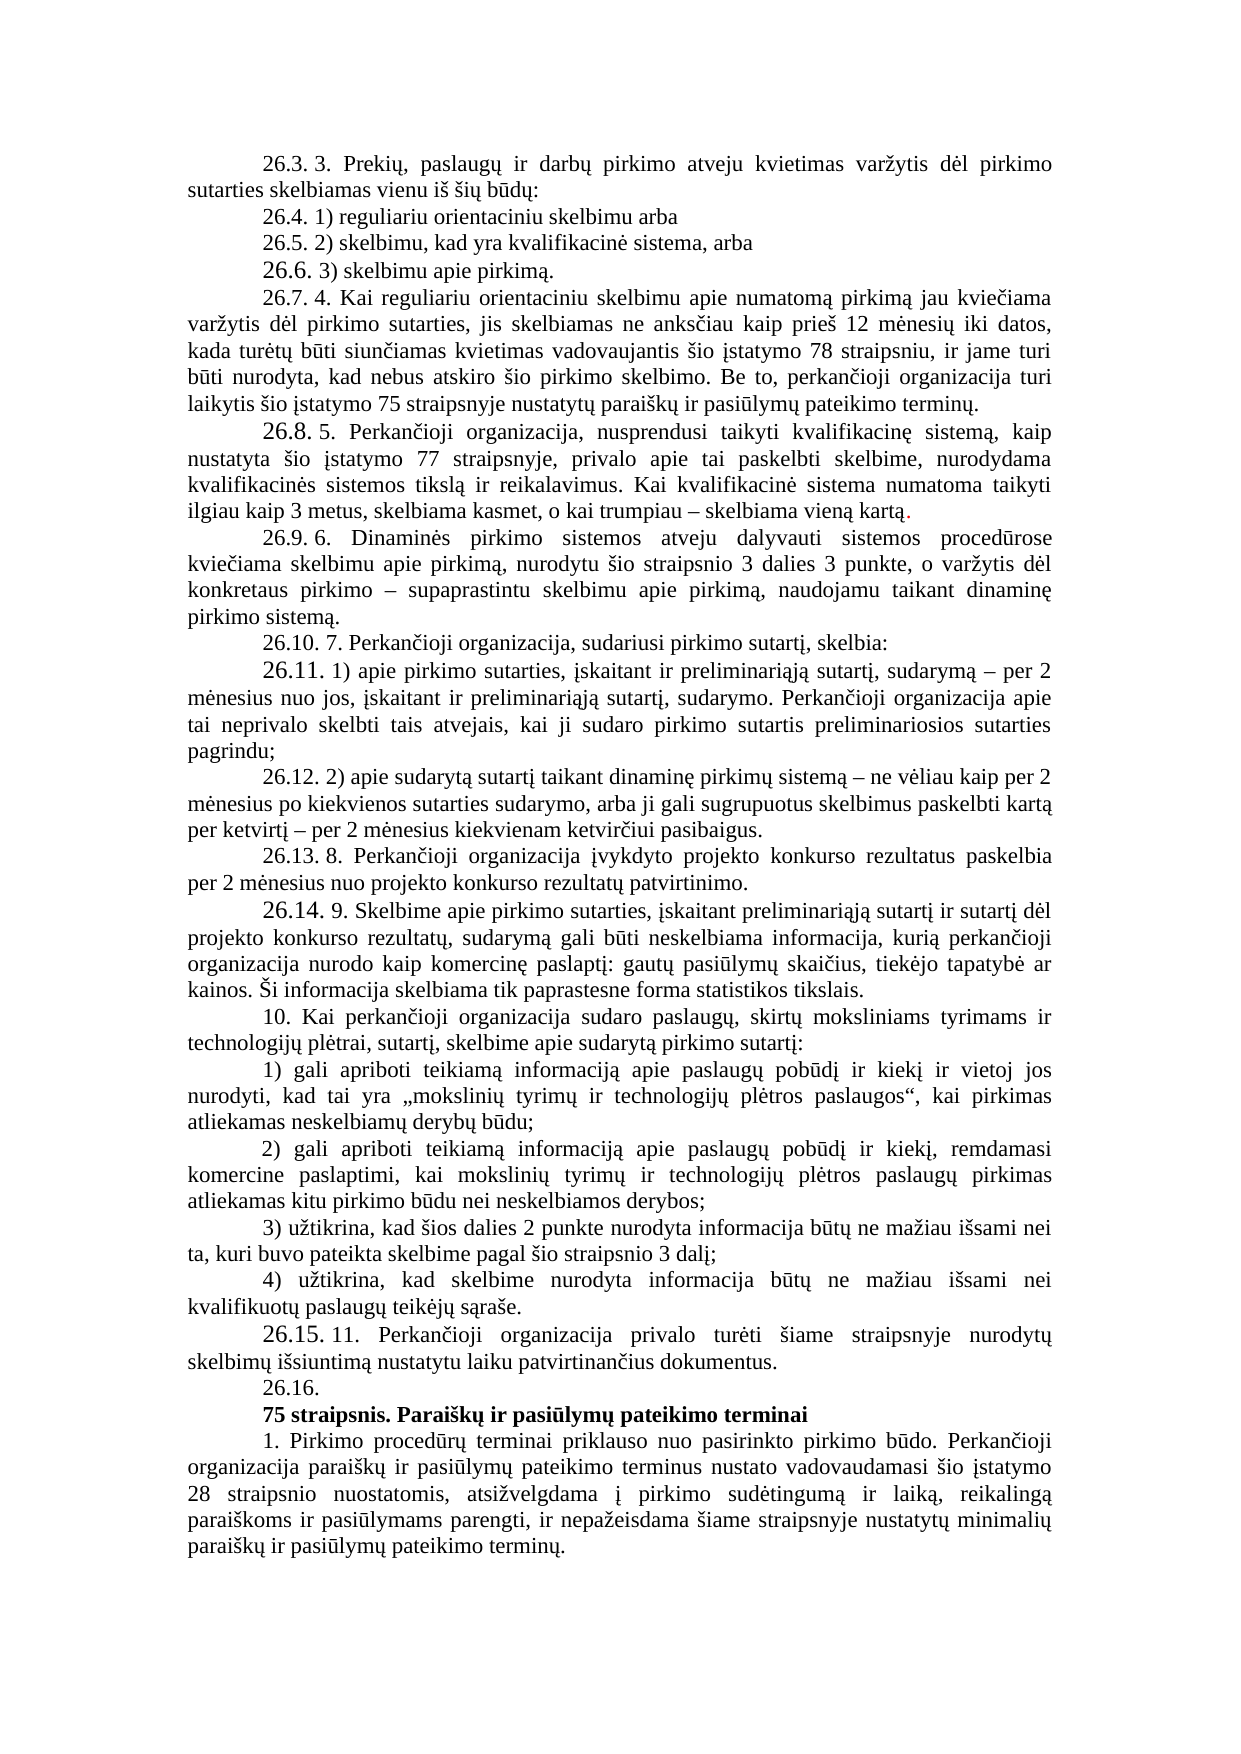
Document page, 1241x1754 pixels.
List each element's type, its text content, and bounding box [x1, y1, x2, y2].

subtitle 3) skelbimu apie pirkimą. [187, 255, 1053, 284]
text 1) gali apriboti teikiamą informaciją apie paslaugų pobūdį ir kiekį ir vietoj jos nurodyti, kad tai yra „mokslinių tyrimų ir technologijų plėtros paslaugos“, kai pirkimas atliekamas neskelbiamų derybų būdu; [187, 1056, 1053, 1135]
subtitle 7. Perkančioji organizacija, sudariusi pirkimo sutartį, skelbia: [187, 629, 1053, 656]
subtitle 1) reguliariu orientaciniu skelbimu arba [187, 203, 1053, 229]
subtitle 6. Dinaminės pirkimo sistemos atveju dalyvauti sistemos procedūrose kviečiama skelbimu apie pirkimą, nurodytu šio straipsnio 3 dalies 3 punkte, o varžytis dėl konkretaus pirkimo – supaprastintu skelbimu apie pirkimą, naudojamu taikant dinaminę pirkimo sistemą. [187, 524, 1053, 629]
text 1. Pirkimo procedūrų terminai priklauso nuo pasirinkto pirkimo būdo. Perkančioji organizacija paraiškų ir pasiūlymų pateikimo terminus nustato vadovaudamasi šio įstatymo 28 straipsnio nuostatomis, atsižvelgdama į pirkimo sudėtingumą ir laiką, reikalingą paraiškoms ir pasiūlymams parengti, ir nepažeisdama šiame straipsnyje nustatytų minimalių paraiškų ir pasiūlymų pateikimo terminų. [187, 1427, 1053, 1559]
text 4) užtikrina, kad skelbime nurodyta informacija būtų ne mažiau išsami nei kvalifikuotų paslaugų teikėjų sąraše. [187, 1266, 1053, 1319]
subtitle 9. Skelbime apie pirkimo sutarties, įskaitant preliminariąją sutartį ir sutartį dėl projekto konkurso rezultatų, sudarymą gali būti neskelbiama informacija, kurią perkančioji organizacija nurodo kaip komercinę paslaptį: gautų pasiūlymų skaičius, tiekėjo tapatybė ar kainos. Ši informacija skelbiama tik paprastesne forma statistikos tikslais. [187, 895, 1053, 1003]
subtitle 2) apie sudarytą sutartį taikant dinaminę pirkimų sistemą – ne vėliau kaip per 2 mėnesius po kiekvienos sutarties sudarymo, arba ji gali sugrupuotus skelbimus paskelbti kartą per ketvirtį – per 2 mėnesius kiekvienam ketvirčiui pasibaigus. [187, 763, 1053, 842]
subtitle 11. Perkančioji organizacija privalo turėti šiame straipsnyje nurodytų skelbimų išsiuntimą nustatytu laiku patvirtinančius dokumentus. [187, 1319, 1053, 1374]
subtitle 2) skelbimu, kad yra kvalifikacinė sistema, arba [187, 229, 1053, 255]
text 3) užtikrina, kad šios dalies 2 punkte nurodyta informacija būtų ne mažiau išsami nei ta, kuri buvo pateikta skelbime pagal šio straipsnio 3 dalį; [187, 1214, 1053, 1266]
subtitle 3. Prekių, paslaugų ir darbų pirkimo atveju kvietimas varžytis dėl pirkimo sutarties skelbiamas vienu iš šių būdų: [187, 150, 1053, 203]
text 75 straipsnis. Paraiškų ir pasiūlymų pateikimo terminai [187, 1401, 1053, 1427]
subtitle 8. Perkančioji organizacija įvykdyto projekto konkurso rezultatus paskelbia per 2 mėnesius nuo projekto konkurso rezultatų patvirtinimo. [187, 842, 1053, 895]
text 2) gali apriboti teikiamą informaciją apie paslaugų pobūdį ir kiekį, remdamasi komercine paslaptimi, kai mokslinių tyrimų ir technologijų plėtros paslaugų pirkimas atliekamas kitu pirkimo būdu nei neskelbiamos derybos; [187, 1135, 1053, 1214]
subtitle 5. Perkančioji organizacija, nusprendusi taikyti kvalifikacinę sistemą, kaip nustatyta šio įstatymo 77 straipsnyje, privalo apie tai paskelbti skelbime, nurodydama kvalifikacinės sistemos tikslą ir reikalavimus. Kai kvalifikacinė sistema numatoma taikyti ilgiau kaip 3 metus, skelbiama kasmet, o kai trumpiau – skelbiama vieną kartą. [187, 416, 1053, 524]
subtitle 4. Kai reguliariu orientaciniu skelbimu apie numatomą pirkimą jau kviečiama varžytis dėl pirkimo sutarties, jis skelbiamas ne anksčiau kaip prieš 12 mėnesių iki datos, kada turėtų būti siunčiamas kvietimas vadovaujantis šio įstatymo 78 straipsniu, ir jame turi būti nurodyta, kad nebus atskiro šio pirkimo skelbimo. Be to, perkančioji organizacija turi laikytis šio įstatymo 75 straipsnyje nustatytų paraiškų ir pasiūlymų pateikimo terminų. [187, 284, 1053, 416]
subtitle 1) apie pirkimo sutarties, įskaitant ir preliminariąją sutartį, sudarymą – per 2 mėnesius nuo jos, įskaitant ir preliminariąją sutartį, sudarymo. Perkančioji organizacija apie tai neprivalo skelbti tais atvejais, kai ji sudaro pirkimo sutartis preliminariosios sutarties pagrindu; [187, 656, 1053, 763]
text 10. Kai perkančioji organizacija sudaro paslaugų, skirtų moksliniams tyrimams ir technologijų plėtrai, sutartį, skelbime apie sudarytą pirkimo sutartį: [187, 1003, 1053, 1056]
